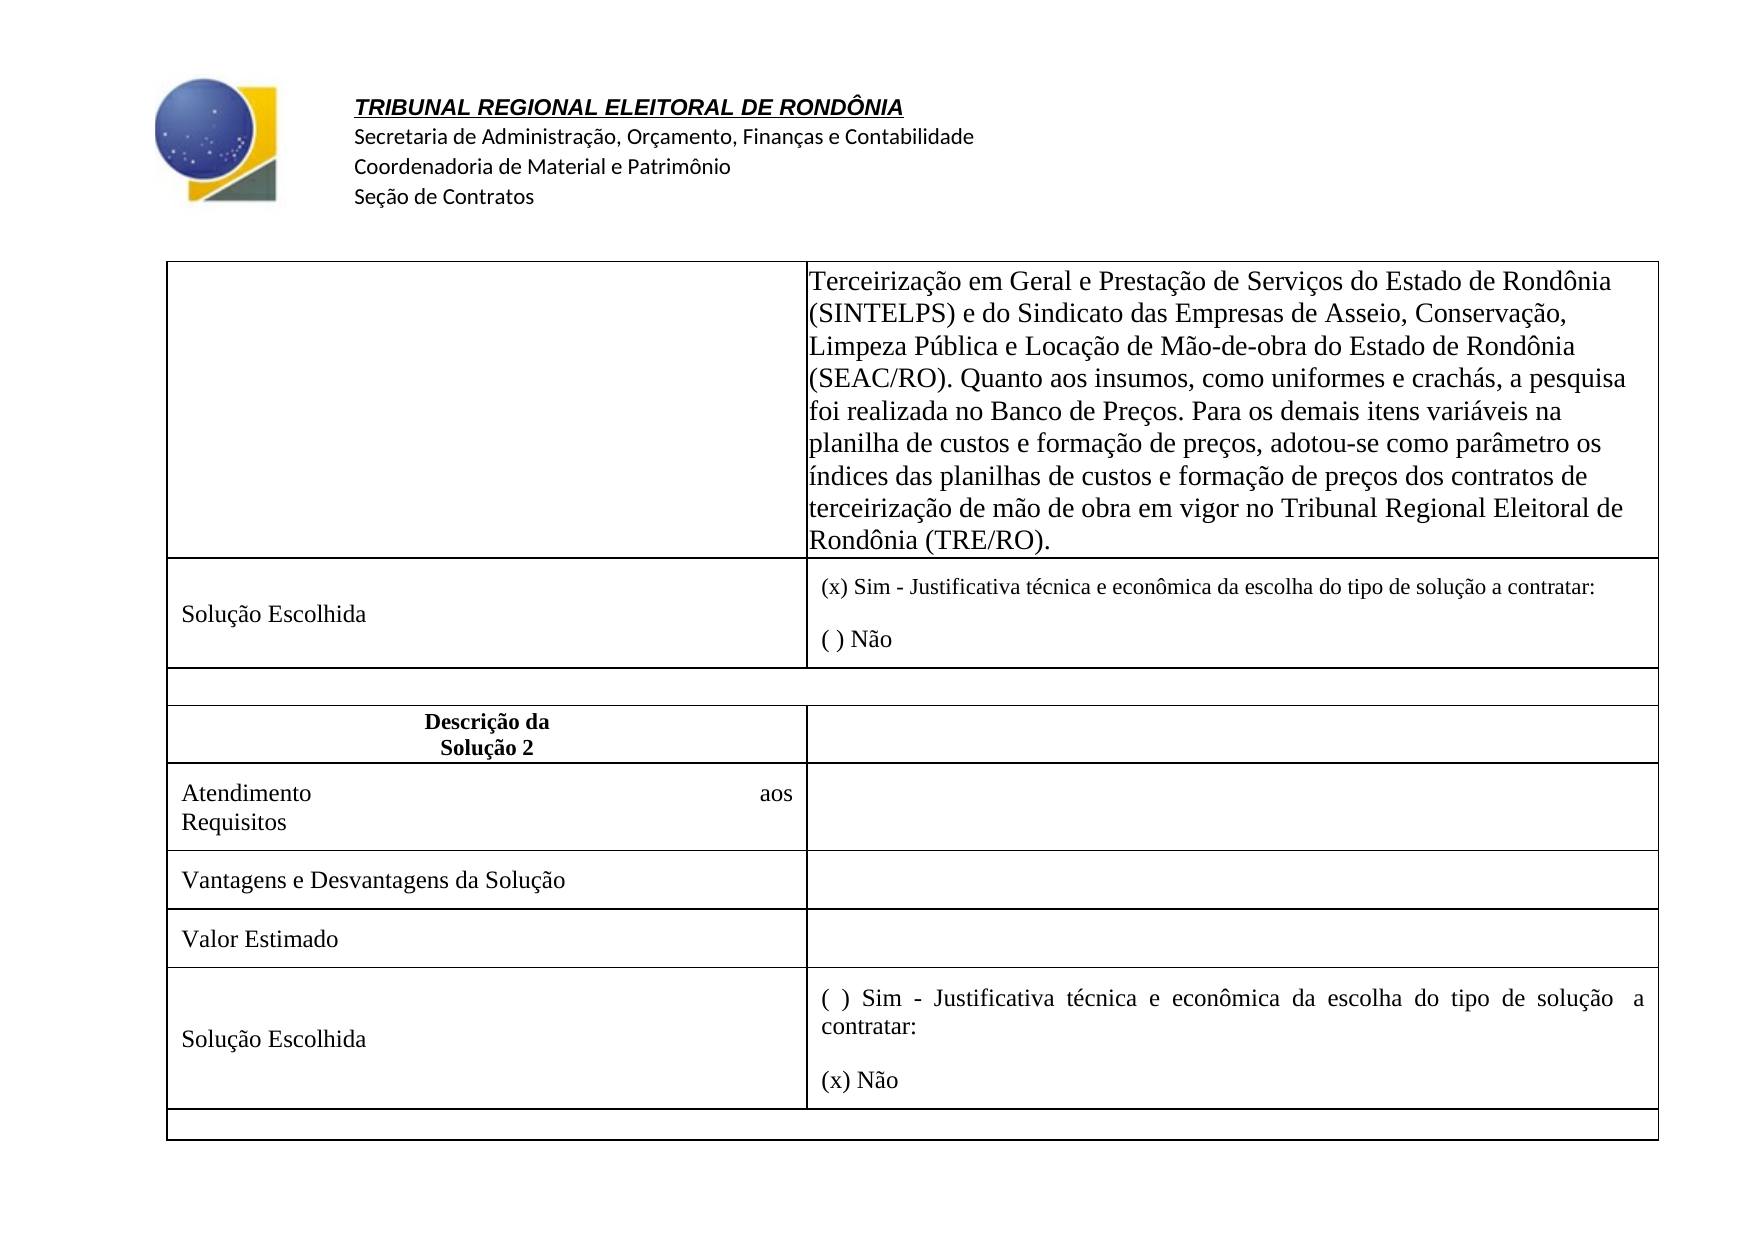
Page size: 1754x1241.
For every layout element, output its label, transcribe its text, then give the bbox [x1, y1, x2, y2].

table_cell [808, 764, 1658, 849]
table_cell ( ) Sim - Justificativa técnica e econômica da escolha do tipo de solução a contratar: (x) Não [808, 968, 1658, 1108]
table_cell [168, 262, 806, 557]
table_cell Atendimento aos Requisitos [168, 764, 806, 849]
table_cell Vantagens e Desvantagens da Solução [168, 851, 806, 908]
table_cell (x) Sim - Justificativa técnica e econômica da escolha do tipo de solução a contratar: ( ) Não [808, 559, 1658, 667]
table_cell Solução Escolhida [168, 968, 806, 1108]
table_cell [808, 706, 1658, 762]
table_cell [168, 669, 1658, 704]
table_cell Solução Escolhida [168, 559, 806, 667]
table_cell [808, 851, 1658, 908]
table_cell [808, 910, 1658, 967]
table_cell Valor Estimado [168, 910, 806, 967]
table_cell Descrição da Solução 2 [168, 706, 806, 762]
table_cell Terceirização em Geral e Prestação de Serviços do Estado de Rondônia (SINTELPS) e do Sindicato das Empresas de Asseio, Conservação, Limpeza Pública e Locação de Mão-de-obra do Estado de Rondônia (SEAC/RO). Quanto aos insumos, como uniformes e crachás, a pesquisa foi realizada no Banco de Preços. Para os demais itens variáveis na planilha de custos e formação de preços, adotou-se como parâmetro os índices das planilhas de custos e formação de preços dos contratos de terceirização de mão de obra em vigor no Tribunal Regional Eleitoral de Rondônia (TRE/RO). [808, 262, 1658, 557]
table_cell [168, 1110, 1658, 1139]
